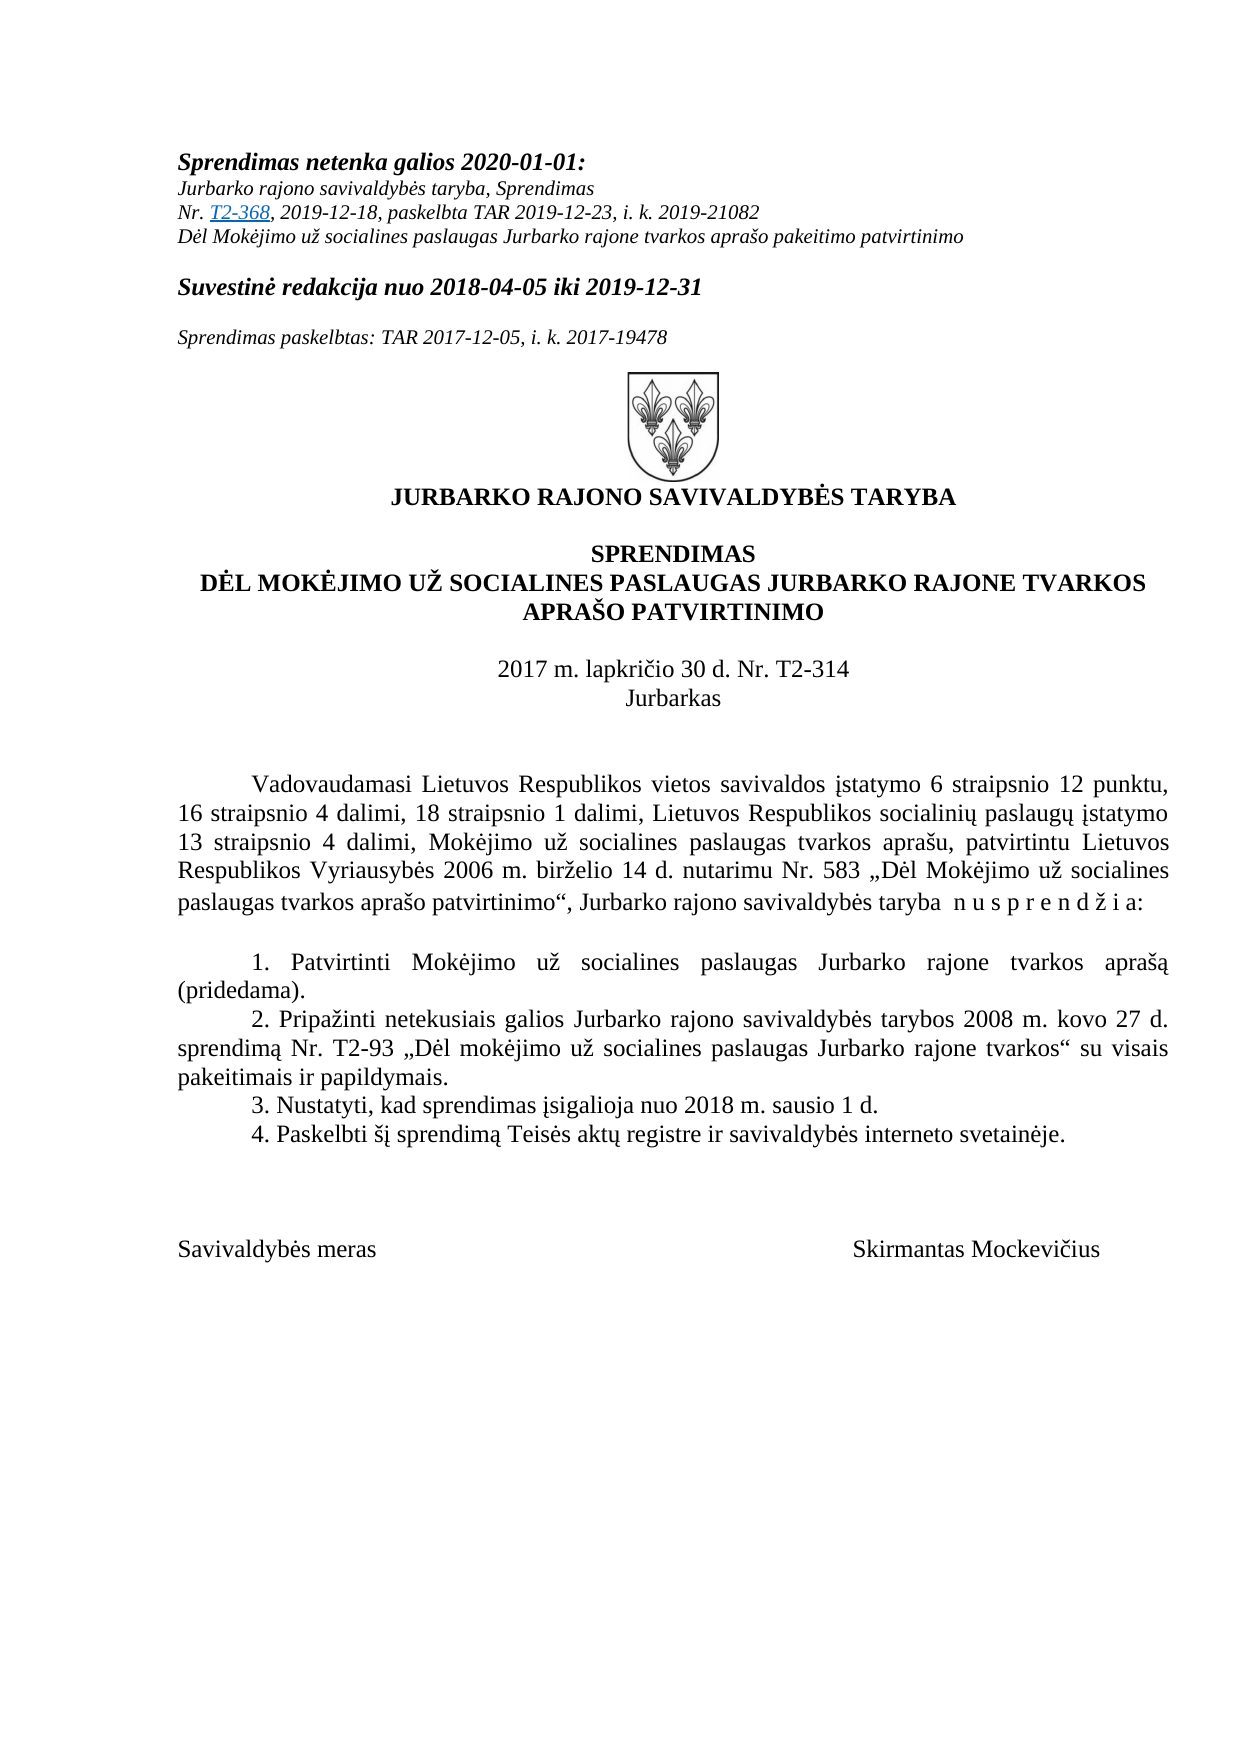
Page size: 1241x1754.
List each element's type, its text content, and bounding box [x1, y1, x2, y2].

text Dėl Mokėjimo už socialines paslaugas Jurbarko rajone tvarkos aprašo pakeitimo patvirtinimo [177, 224, 1169, 248]
text Suvestinė redakcija nuo 2018-04-05 iki 2019-12-31 [177, 272, 1169, 301]
text DĖL MOKĖJIMO UŽ SOCIALINES PASLAUGAS JURBARKO RAJONE TVARKOS APRAŠO PATVIRTINIMO [177, 568, 1169, 625]
text 2017 m. lapkričio 30 d. Nr. T2-314 [177, 654, 1169, 683]
text Nr. T2-368, 2019-12-18, paskelbta TAR 2019-12-23, i. k. 2019-21082 [177, 200, 1169, 224]
text Jurbarkas [177, 683, 1169, 712]
text Sprendimas paskelbtas: TAR 2017-12-05, i. k. 2017-19478 [177, 325, 1169, 349]
text 1. Patvirtinti Mokėjimo už socialines paslaugas Jurbarko rajone tvarkos aprašą (pridedama). [177, 947, 1169, 1004]
text Jurbarko rajono savivaldybės taryba, Sprendimas [177, 176, 1169, 200]
text SPRENDIMAS [177, 539, 1169, 568]
text 3. Nustatyti, kad sprendimas įsigalioja nuo 2018 m. sausio 1 d. [177, 1091, 1169, 1119]
text Vadovaudamasi Lietuvos Respublikos vietos savivaldos įstatymo 6 straipsnio 12 punktu, 16 straipsnio 4 dalimi, 18 straipsnio 1 dalimi, Lietuvos Respublikos socialinių paslaugų įstatymo 13 straipsnio 4 dalimi, Mokėjimo už socialines paslaugas tvarkos aprašu, patvirtintu Lietuvos Respublikos Vyriausybės 2006 m. birželio 14 d. nutarimu Nr. 583 „Dėl Mokėjimo už socialines paslaugas tvarkos aprašo patvirtinimo“, Jurbarko rajono savivaldybės taryba n u s p r e n d ž i a: [177, 769, 1169, 918]
text JURBARKO RAJONO SAVIVALDYBĖS TARYBA [177, 482, 1169, 510]
text Savivaldybės meras Skirmantas Mockevičius [177, 1234, 1169, 1263]
text 4. Paskelbti šį sprendimą Teisės aktų registre ir savivaldybės interneto svetainėje. [177, 1119, 1169, 1148]
text Sprendimas netenka galios 2020-01-01: [177, 147, 1169, 176]
text 2. Pripažinti netekusiais galios Jurbarko rajono savivaldybės tarybos 2008 m. kovo 27 d. sprendimą Nr. T2-93 „Dėl mokėjimo už socialines paslaugas Jurbarko rajone tvarkos“ su visais pakeitimais ir papildymais. [177, 1004, 1169, 1091]
